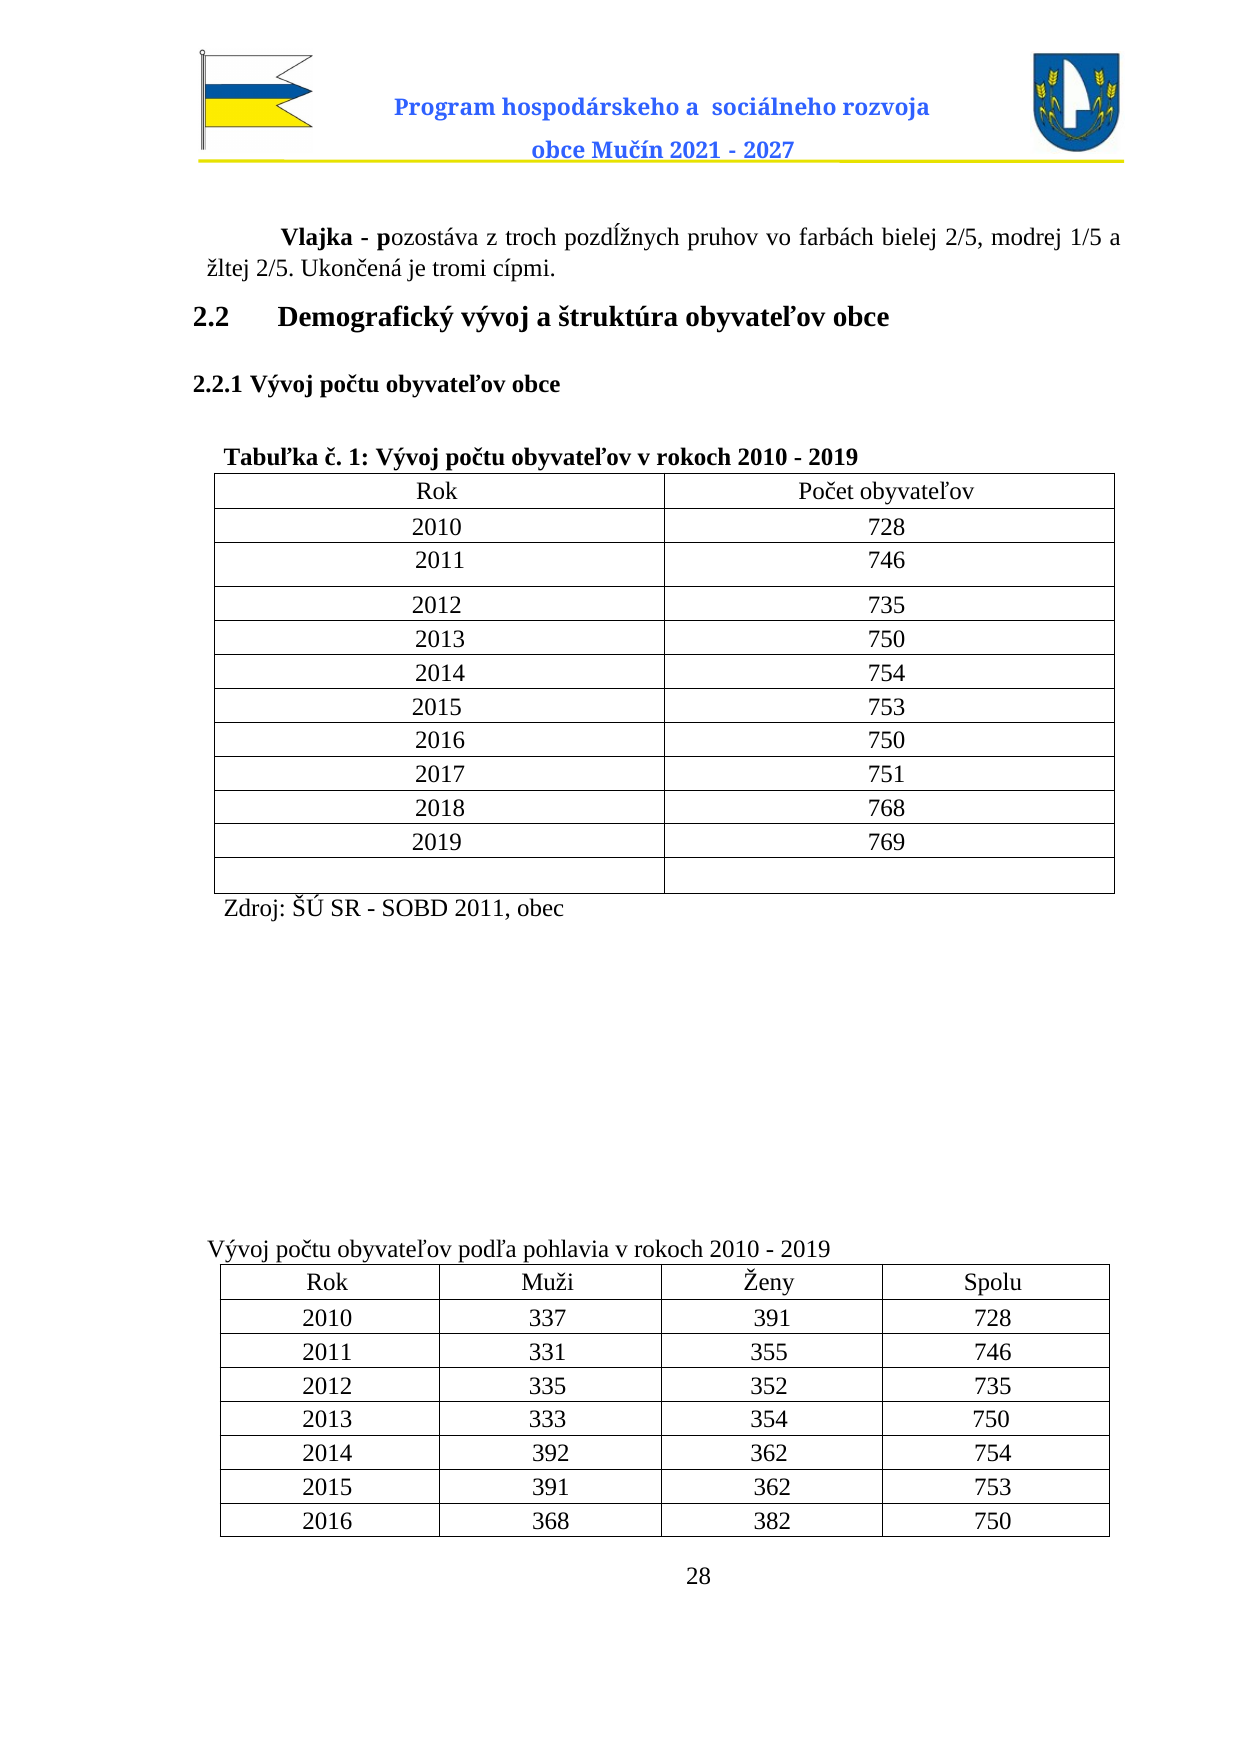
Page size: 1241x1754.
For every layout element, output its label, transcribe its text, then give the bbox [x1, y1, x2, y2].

subtitle 2.2 Demografický vývoj a štruktúra obyvateľov obce [193, 299, 1123, 332]
table_cell 333 [440, 1402, 661, 1434]
table_cell 392 [440, 1436, 661, 1469]
table_cell 2016 [215, 723, 664, 756]
table_cell 746 [665, 543, 1114, 586]
table_cell 391 [662, 1300, 882, 1333]
table_cell 2012 [215, 587, 664, 620]
table_cell 2014 [215, 655, 664, 688]
table_cell 750 [883, 1402, 1109, 1434]
table_cell 355 [662, 1334, 882, 1367]
table_cell 2019 [215, 824, 664, 857]
table_cell 335 [440, 1368, 661, 1401]
table_cell 368 [440, 1504, 661, 1536]
table_cell [665, 858, 1114, 892]
table_cell 2017 [215, 757, 664, 789]
table_cell 2011 [215, 543, 664, 586]
table_cell 2011 [221, 1334, 439, 1367]
table_cell 362 [662, 1436, 882, 1469]
table_cell 750 [665, 621, 1114, 654]
table_header Ženy [662, 1265, 882, 1299]
table_cell 754 [665, 655, 1114, 688]
table_header Rok [215, 474, 664, 508]
table_header Spolu [883, 1265, 1109, 1299]
table_cell 391 [440, 1470, 661, 1502]
text Zdroj: ŠÚ SR - SOBD 2011, obec [223, 893, 1122, 922]
table_cell 352 [662, 1368, 882, 1401]
table_cell 751 [665, 757, 1114, 789]
table_header Počet obyvateľov [665, 474, 1114, 508]
table_cell 753 [883, 1470, 1109, 1502]
table_cell 2015 [215, 689, 664, 722]
table_cell 768 [665, 791, 1114, 823]
table_cell 354 [662, 1402, 882, 1434]
table_header Rok [221, 1265, 439, 1299]
table_cell 750 [665, 723, 1114, 756]
table_cell 750 [883, 1504, 1109, 1536]
table_cell [215, 858, 664, 892]
table_cell 754 [883, 1436, 1109, 1469]
table_cell 2014 [221, 1436, 439, 1469]
table_cell 2013 [221, 1402, 439, 1434]
table_cell 769 [665, 824, 1114, 857]
text Vlajka - pozostáva z troch pozdĺžnych pruhov vo farbách bielej 2/5, modrej 1/5 a žltej 2/5. Ukončená je tromi cípmi. [207, 222, 1122, 282]
table_cell 2013 [215, 621, 664, 654]
table_cell 2015 [221, 1470, 439, 1502]
table_cell 382 [662, 1504, 882, 1536]
table_cell 753 [665, 689, 1114, 722]
text Vývoj počtu obyvateľov podľa pohlavia v rokoch 2010 - 2019 [207, 1234, 1123, 1263]
table_cell 746 [883, 1334, 1109, 1367]
table_cell 728 [883, 1300, 1109, 1333]
table_cell 337 [440, 1300, 661, 1333]
table_cell 2010 [221, 1300, 439, 1333]
table_cell 2016 [221, 1504, 439, 1536]
text 2.2.1 Vývoj počtu obyvateľov obce [193, 369, 1123, 398]
table_cell 362 [662, 1470, 882, 1502]
table_cell 2010 [215, 509, 664, 542]
table_cell 2012 [221, 1368, 439, 1401]
subtitle Tabuľka č. 1: Vývoj počtu obyvateľov v rokoch 2010 - 2019 [223, 442, 1123, 471]
table_cell 2018 [215, 791, 664, 823]
table_cell 728 [665, 509, 1114, 542]
table_cell 331 [440, 1334, 661, 1367]
table_header Muži [440, 1265, 661, 1299]
table_cell 735 [883, 1368, 1109, 1401]
table_cell 735 [665, 587, 1114, 620]
